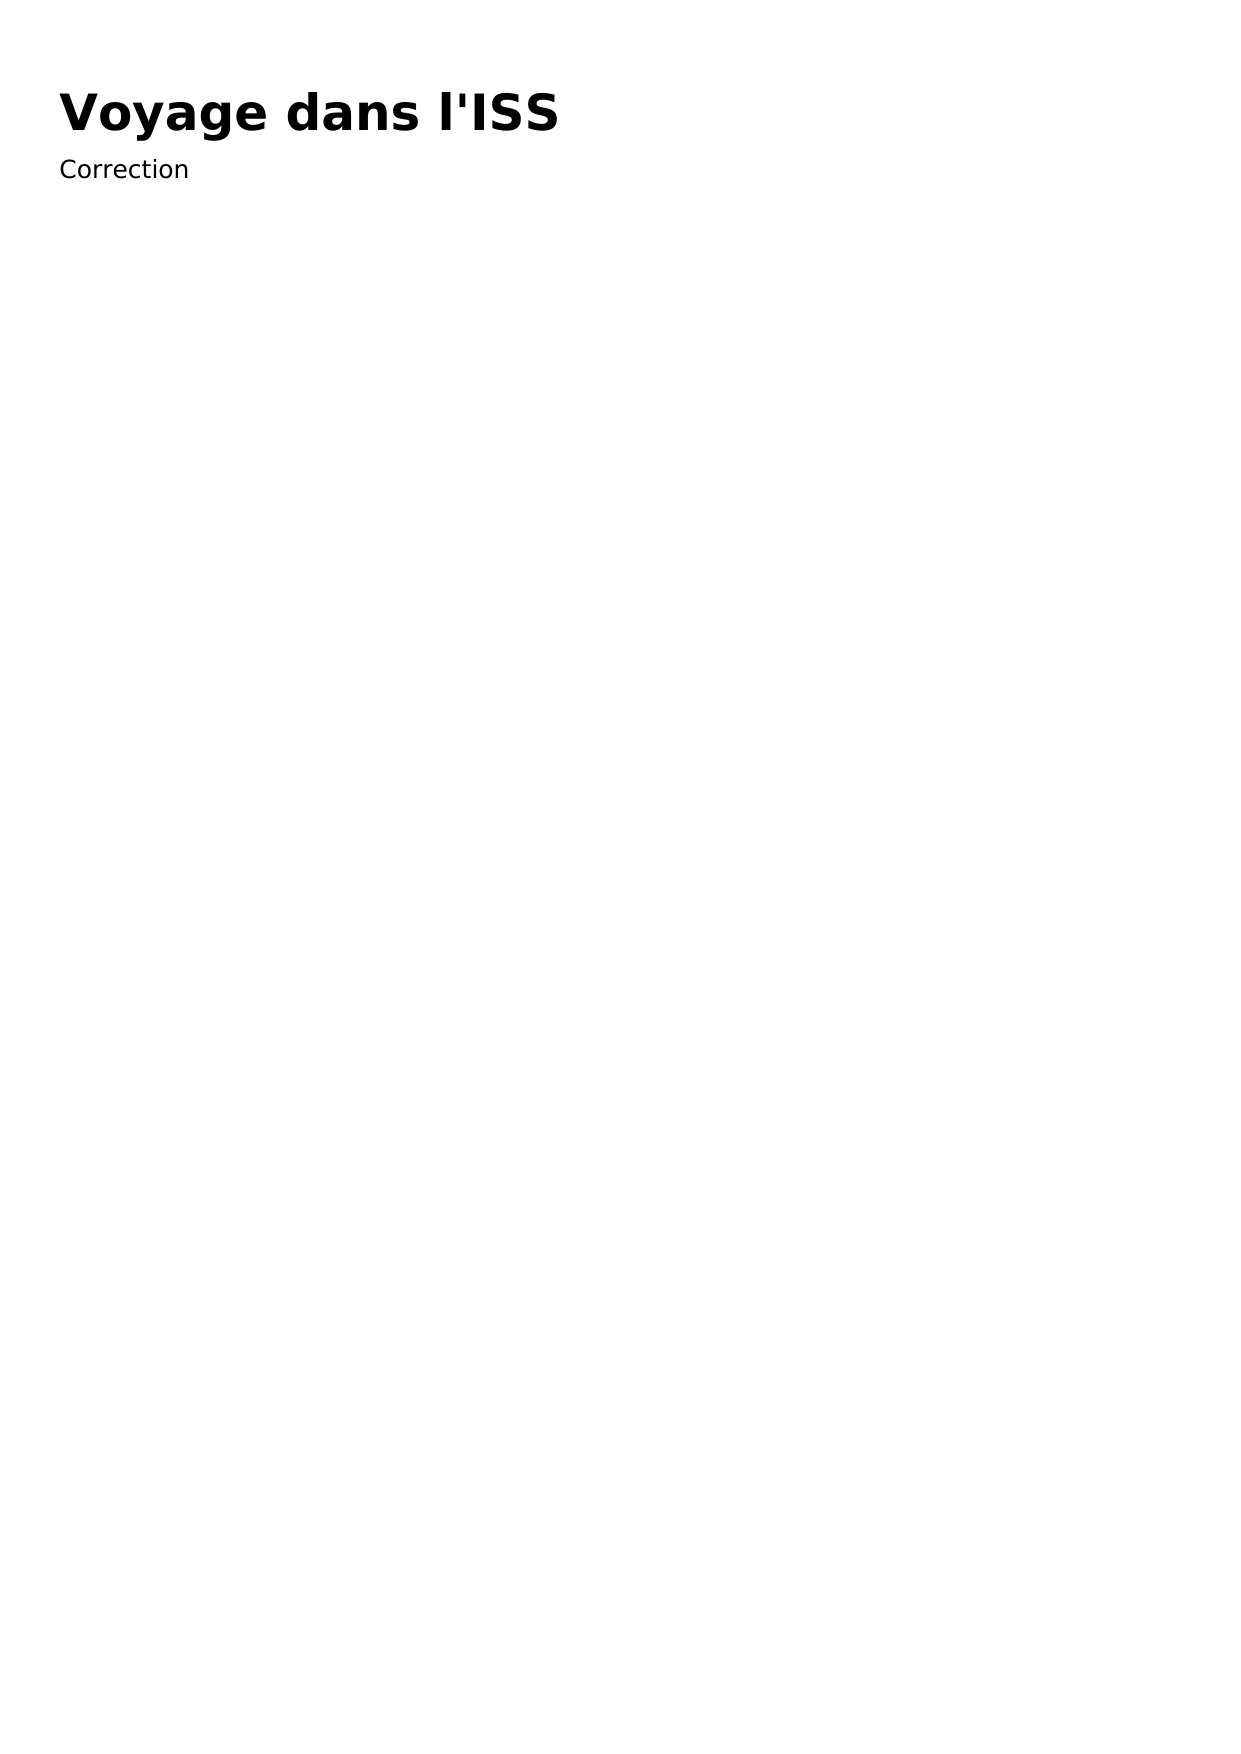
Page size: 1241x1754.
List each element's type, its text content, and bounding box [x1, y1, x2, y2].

subtitle Voyage dans l'ISS [59, 84, 1181, 142]
text Correction [59, 155, 1181, 184]
